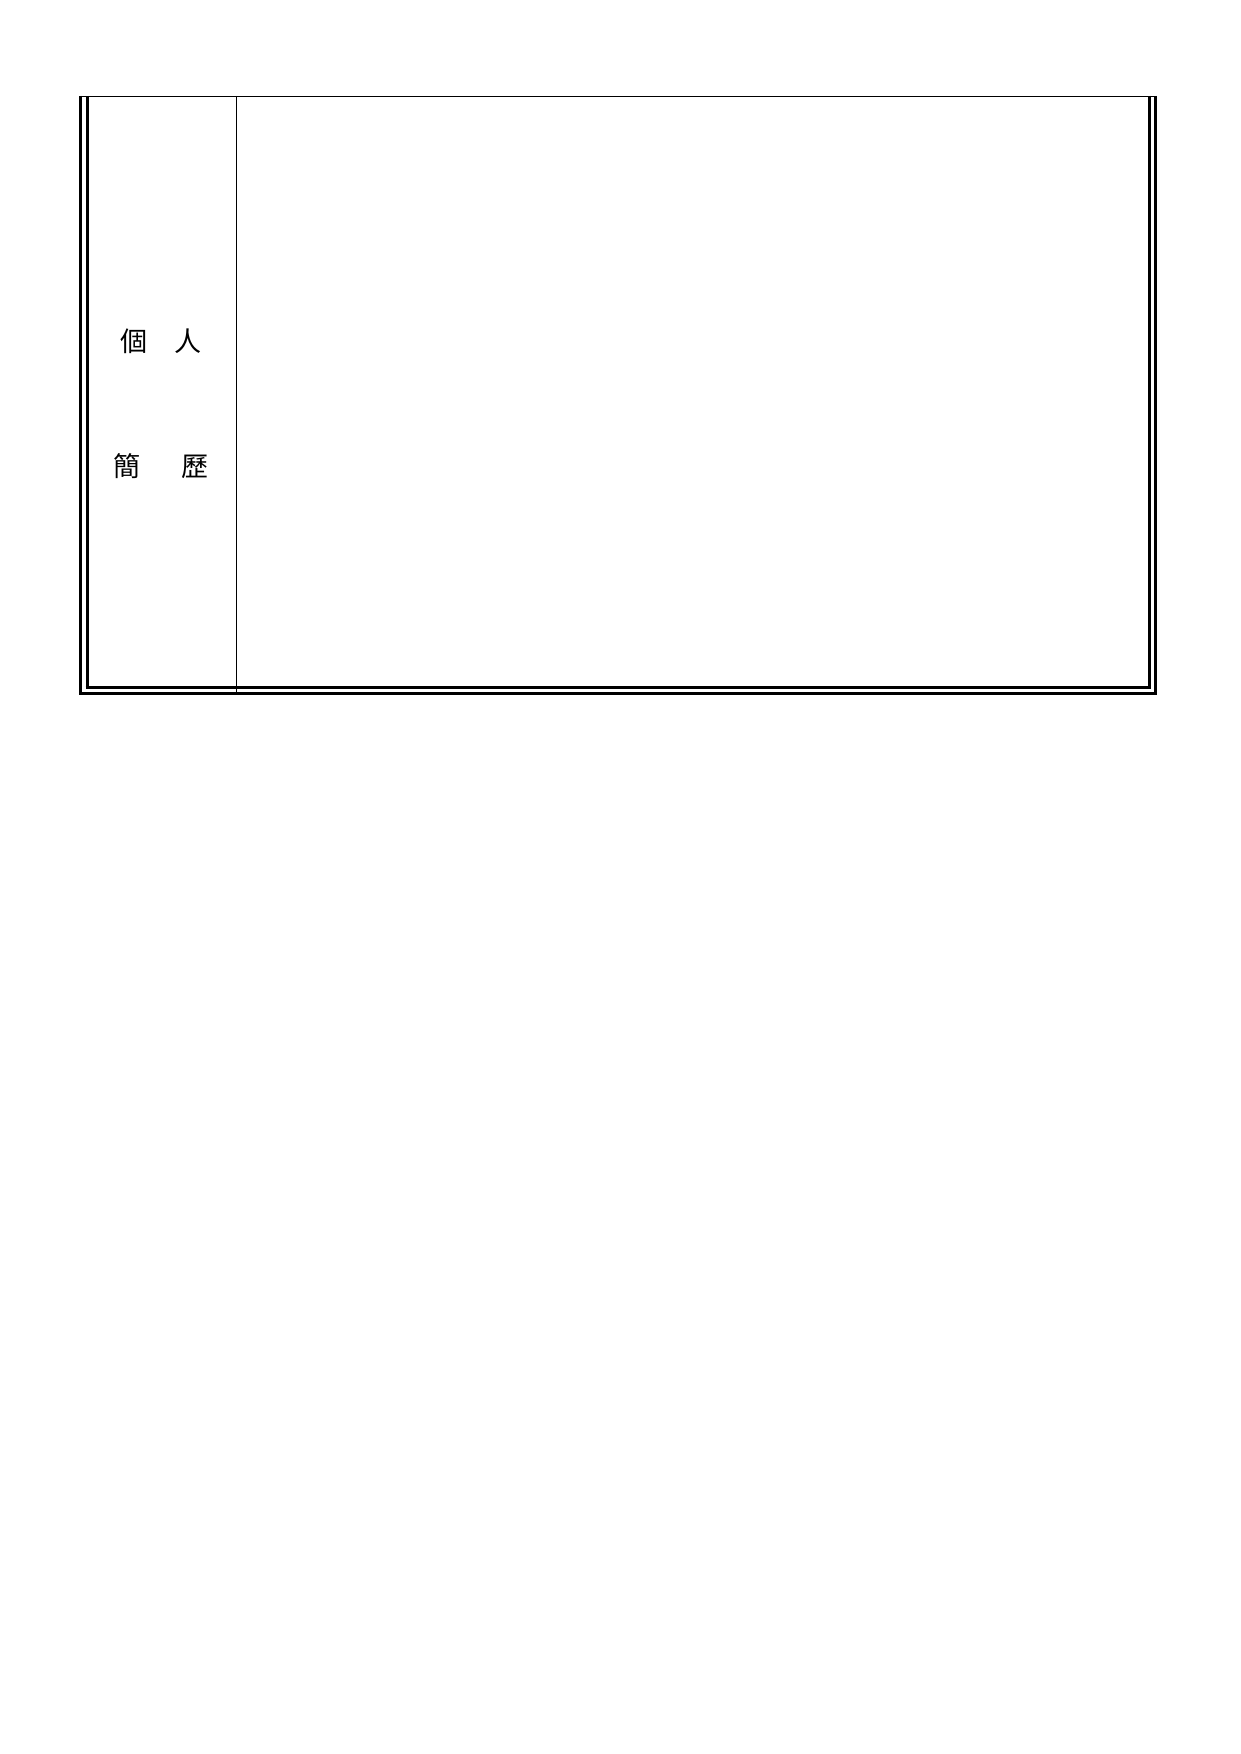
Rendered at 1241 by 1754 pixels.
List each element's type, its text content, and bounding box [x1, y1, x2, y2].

table_cell [237, 97, 1148, 686]
table_cell 個 人 簡 歷 [89, 97, 236, 686]
